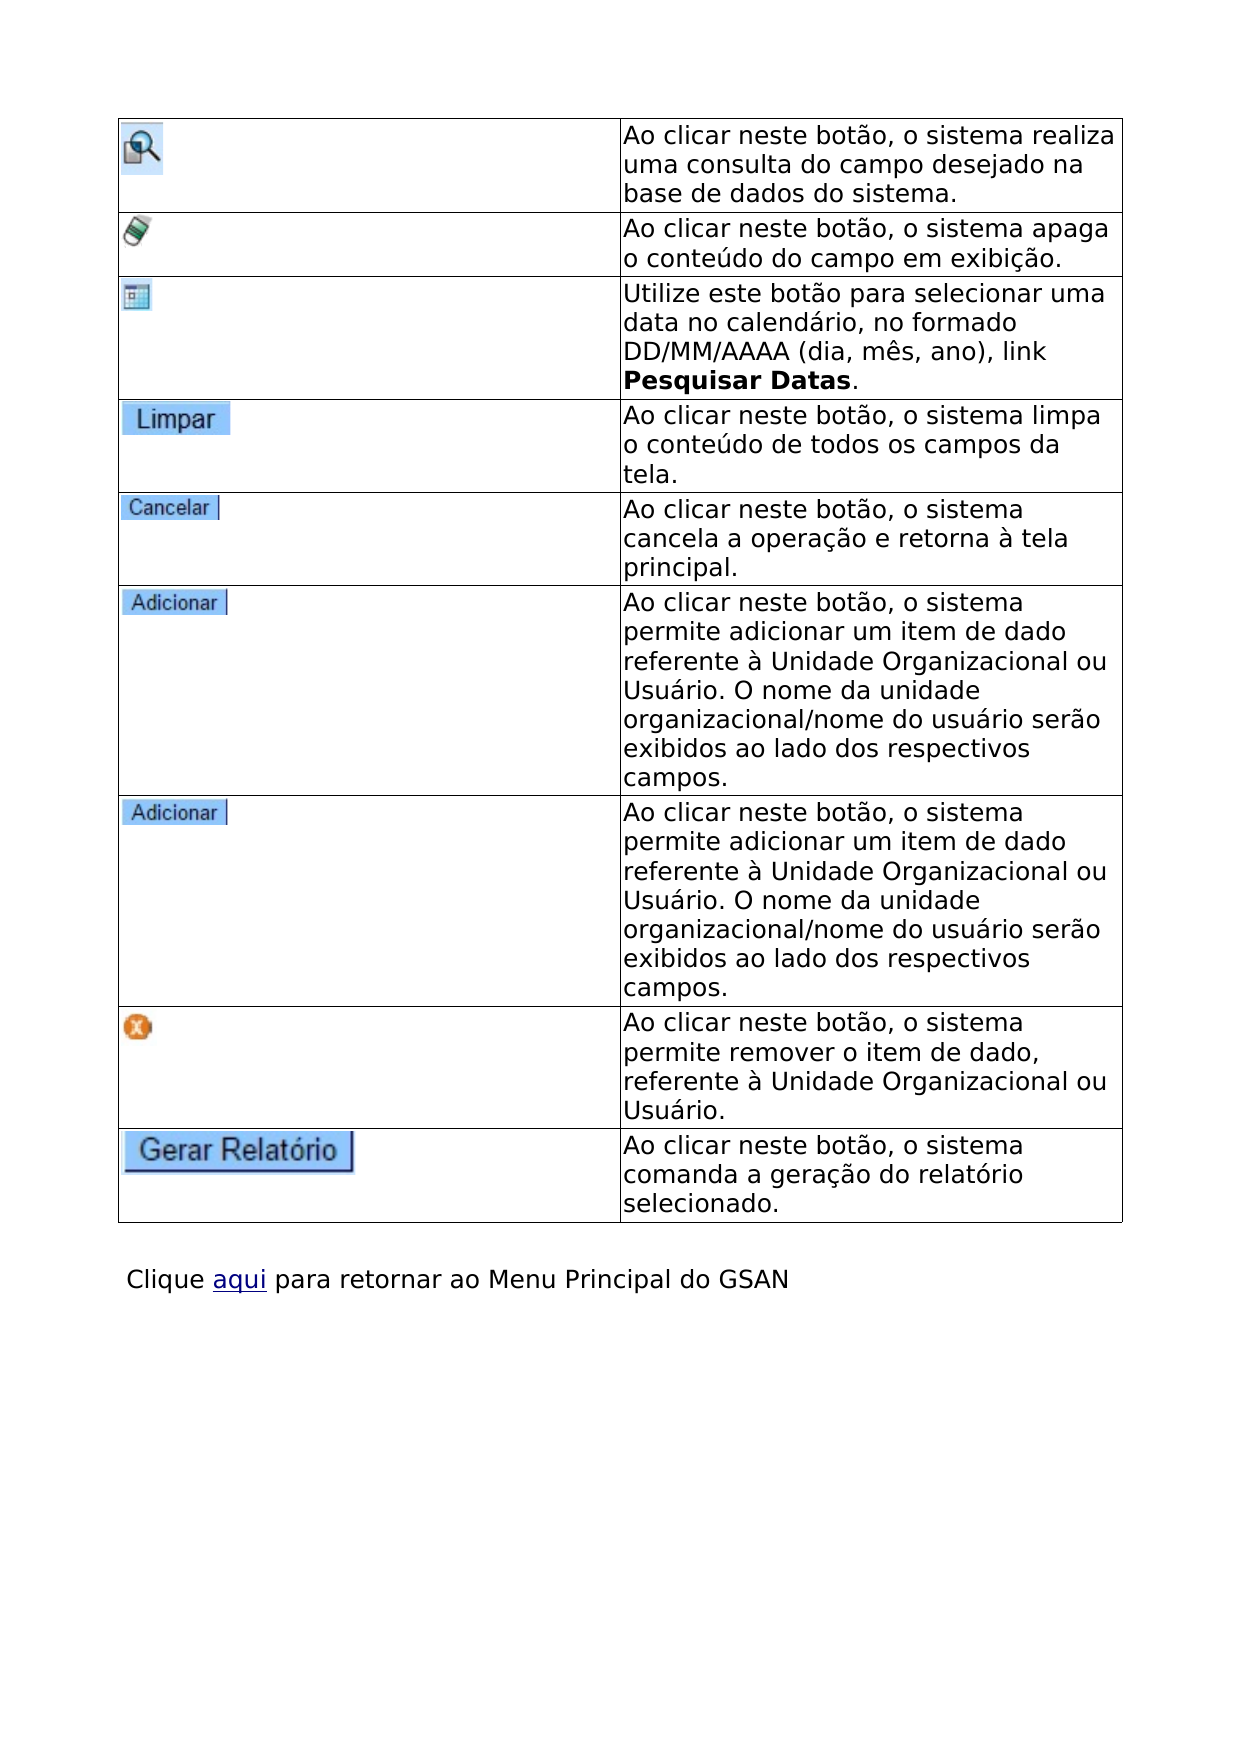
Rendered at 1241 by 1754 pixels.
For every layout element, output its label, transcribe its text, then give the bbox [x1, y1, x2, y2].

table_cell Ao clicar neste botão, o sistema realiza uma consulta do campo desejado na base de dados do sistema. [621, 119, 1122, 212]
table_cell [119, 213, 620, 276]
text Clique aqui para retornar ao Menu Principal do GSAN [118, 1236, 1122, 1295]
table_cell Ao clicar neste botão, o sistema comanda a geração do relatório selecionado. [621, 1129, 1122, 1222]
picture [121, 798, 228, 825]
picture [121, 588, 228, 615]
table_cell [119, 796, 620, 1006]
table_cell [119, 586, 620, 795]
table_cell Ao clicar neste botão, o sistema limpa o conteúdo de todos os campos da tela. [621, 400, 1122, 492]
picture [121, 1131, 356, 1175]
picture [121, 495, 220, 520]
table_cell Ao clicar neste botão, o sistema permite adicionar um item de dado referente à Unidade Organizacional ou Usuário. O nome da unidade organizacional/nome do usuário serão exibidos ao lado dos respectivos campos. [621, 796, 1122, 1006]
table_cell [119, 277, 620, 398]
picture [121, 1008, 157, 1046]
table_cell Ao clicar neste botão, o sistema cancela a operação e retorna à tela principal. [621, 493, 1122, 585]
picture [121, 401, 231, 435]
table_cell Ao clicar neste botão, o sistema apaga o conteúdo do campo em exibição. [621, 213, 1122, 276]
table_cell Ao clicar neste botão, o sistema permite remover o item de dado, referente à Unidade Organizacional ou Usuário. [621, 1007, 1122, 1128]
table_cell Utilize este botão para selecionar uma data no calendário, no formado DD/MM/AAAA (dia, mês, ano), link Pesquisar Datas. [621, 277, 1122, 398]
picture [121, 278, 153, 311]
picture [121, 121, 164, 175]
table_cell [119, 493, 620, 585]
picture [121, 214, 153, 248]
table_cell [119, 1129, 620, 1222]
table_cell [119, 400, 620, 492]
table_cell Ao clicar neste botão, o sistema permite adicionar um item de dado referente à Unidade Organizacional ou Usuário. O nome da unidade organizacional/nome do usuário serão exibidos ao lado dos respectivos campos. [621, 586, 1122, 795]
table_cell [119, 1007, 620, 1128]
table_cell [119, 119, 620, 212]
